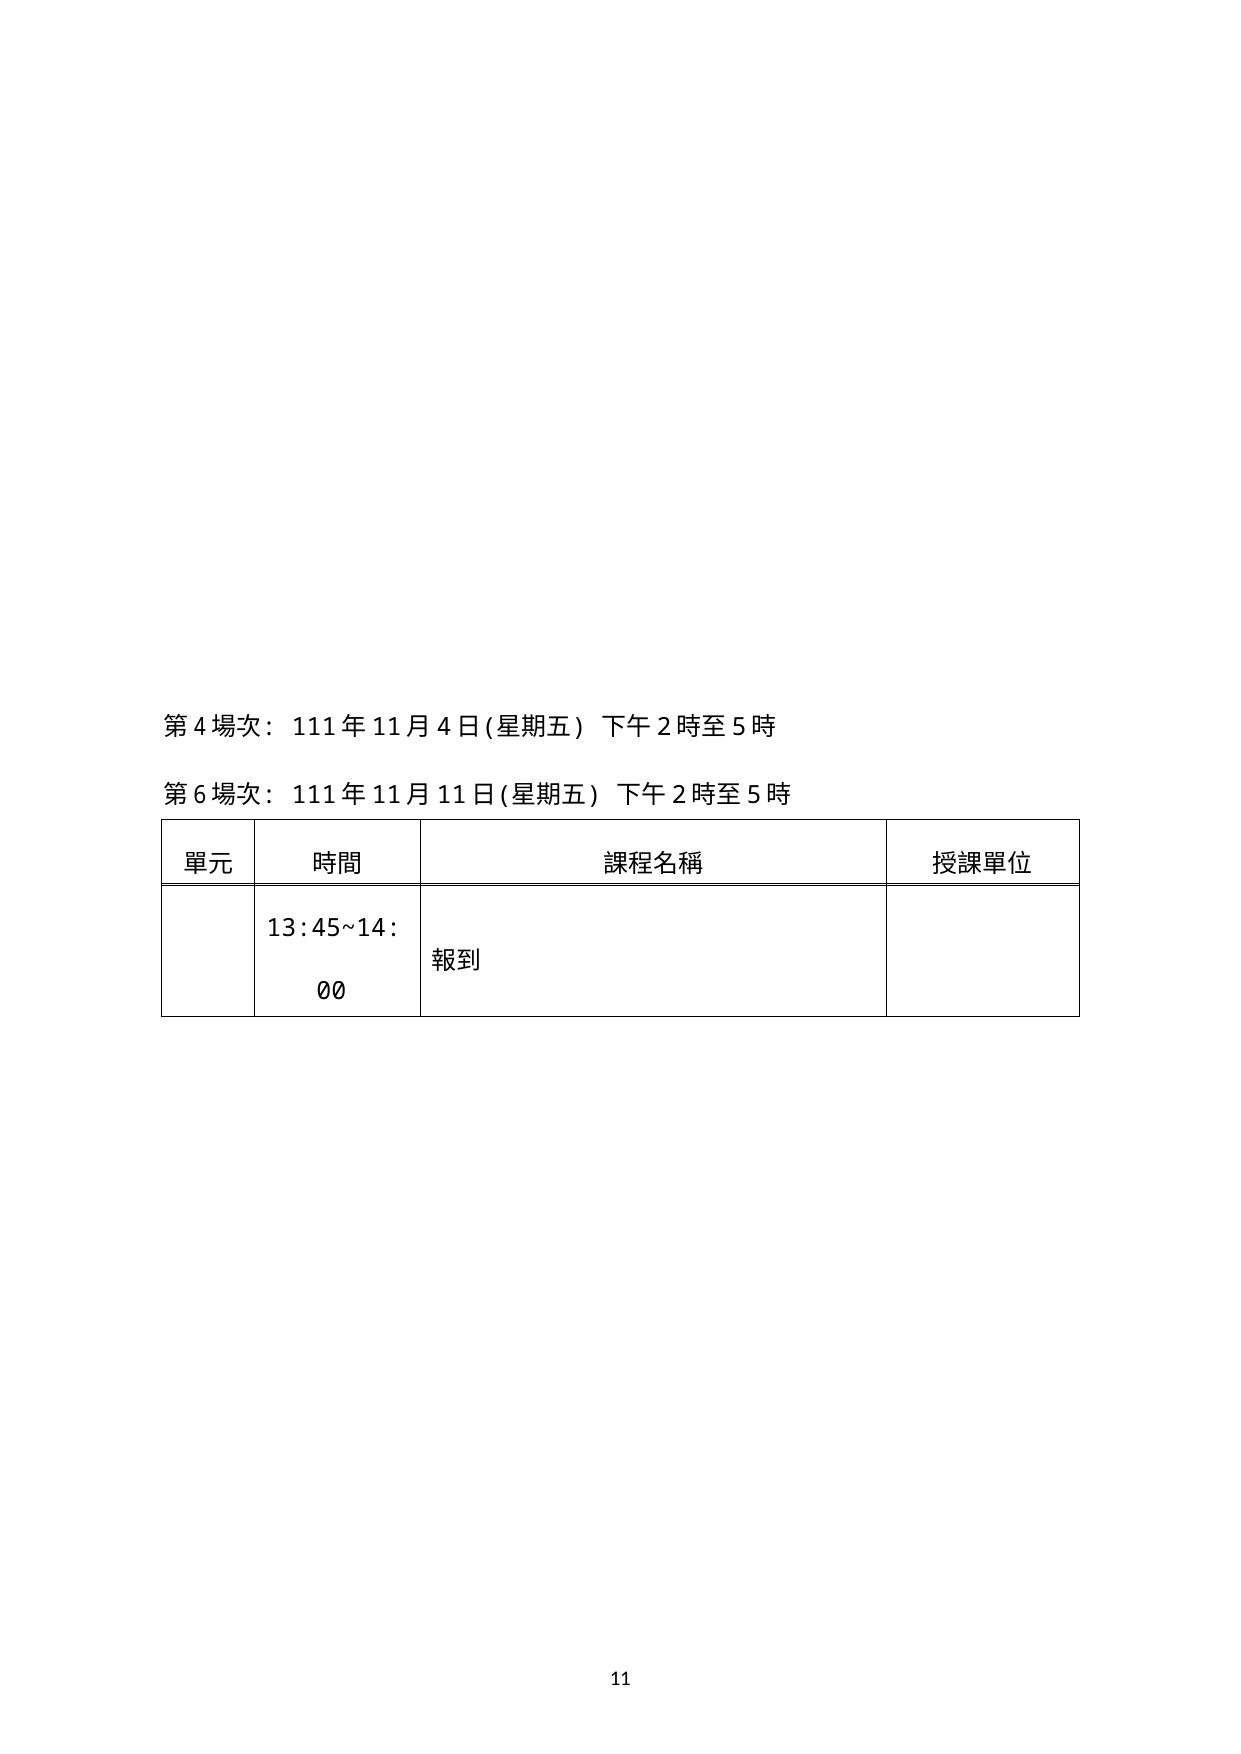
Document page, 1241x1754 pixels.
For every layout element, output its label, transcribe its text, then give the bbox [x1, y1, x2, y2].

table_cell [162, 886, 254, 1016]
table_cell [887, 886, 1079, 1016]
text 第4場次: 111年11月4日(星期五) 下午2時至5時 [118, 683, 1122, 745]
table_cell 13:45~14:00 [255, 886, 420, 1016]
table_header 單元 [162, 820, 254, 882]
table_header 課程名稱 [421, 820, 886, 882]
table_header 時間 [255, 820, 420, 882]
table_header 授課單位 [887, 820, 1079, 882]
table_cell 報到 [421, 886, 886, 1016]
text 第6場次: 111年11月11日(星期五) 下午2時至5時 [118, 751, 1122, 813]
